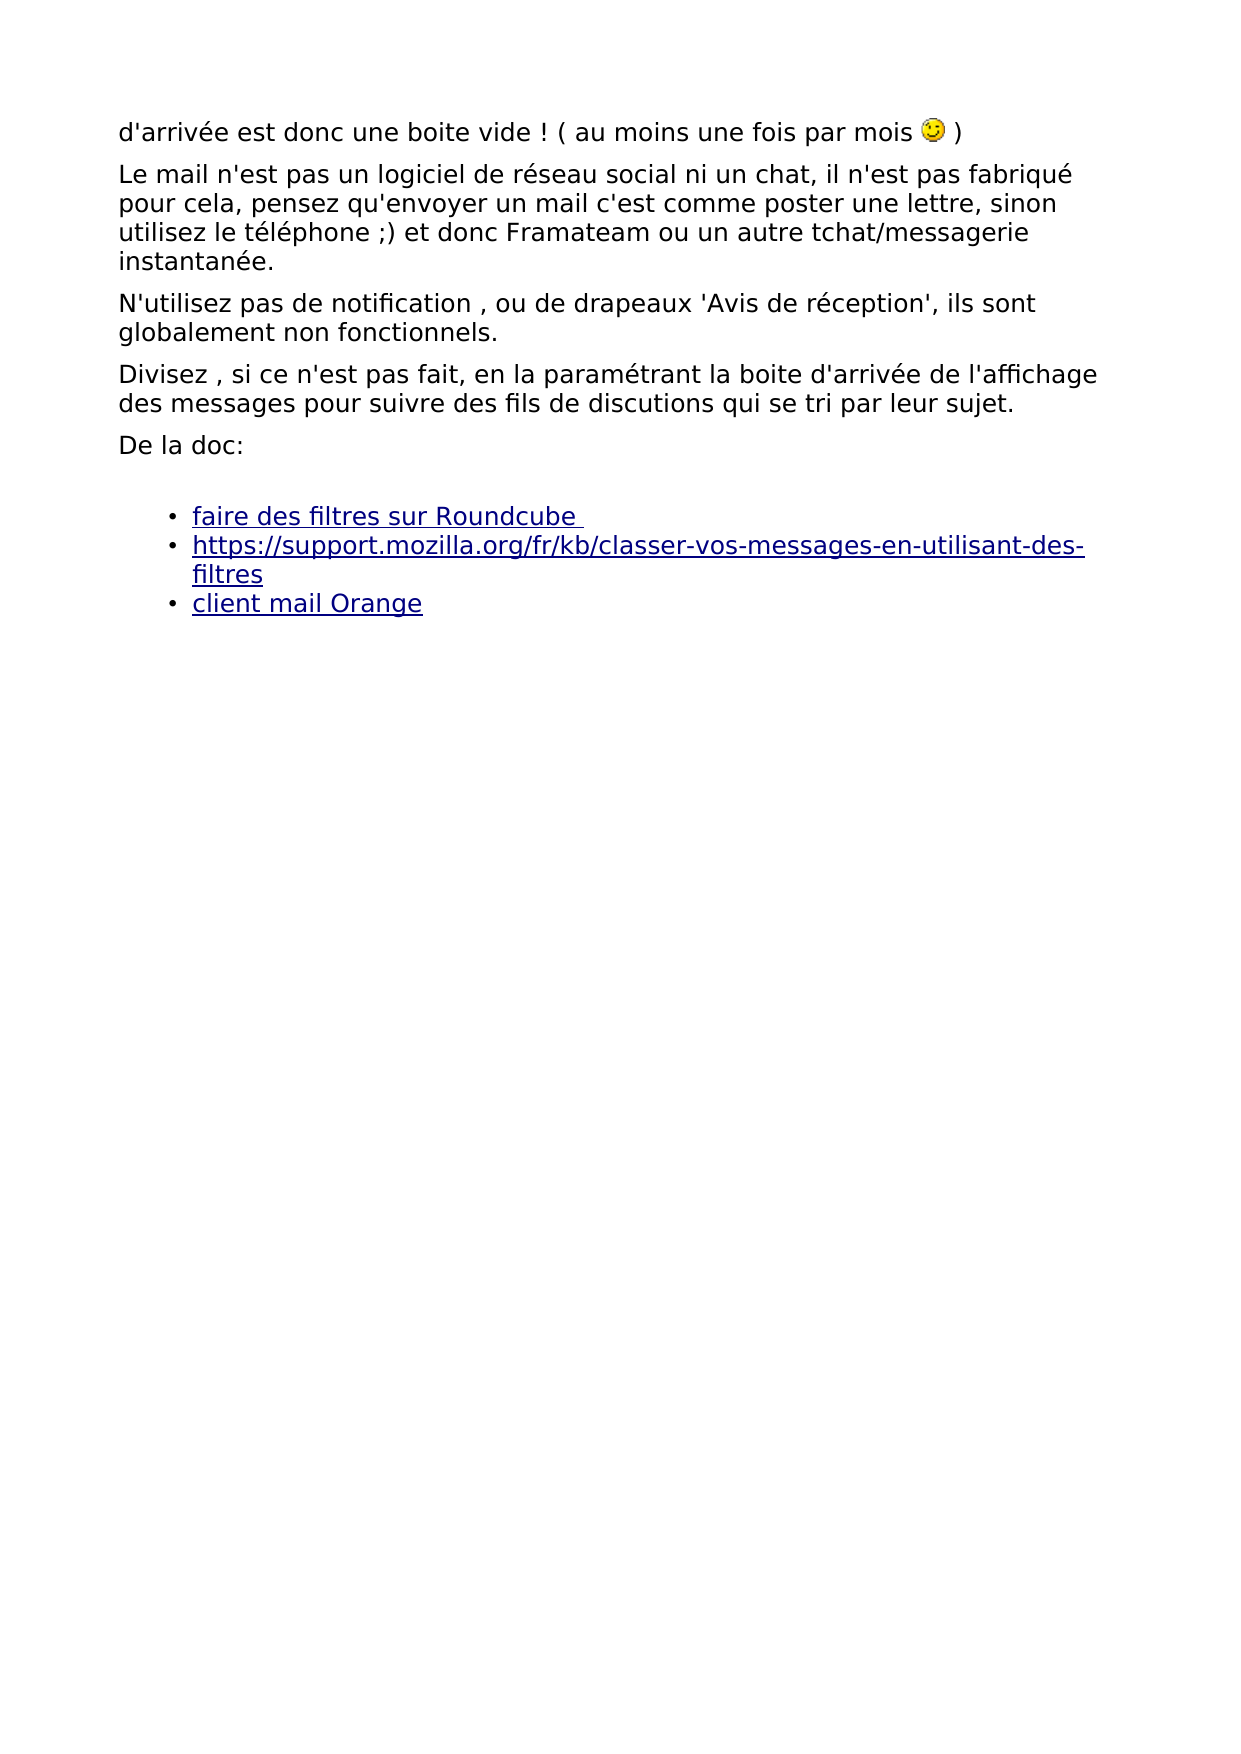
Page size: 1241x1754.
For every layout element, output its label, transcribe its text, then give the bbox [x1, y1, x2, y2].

text N'utilisez pas de notification , ou de drapeaux 'Avis de réception', ils sont globalement non fonctionnels. [118, 289, 1122, 347]
list faire des filtres sur Roundcube [177, 502, 1122, 531]
text De la doc: [118, 431, 1122, 460]
list client mail Orange [177, 589, 1122, 619]
text Divisez , si ce n'est pas fait, en la paramétrant la boite d'arrivée de l'affichage des messages pour suivre des fils de discutions qui se tri par leur sujet. [118, 360, 1122, 418]
text d'arrivée est donc une boite vide ! ( au moins une fois par mois ) [118, 118, 1122, 147]
text Le mail n'est pas un logiciel de réseau social ni un chat, il n'est pas fabriqué pour cela, pensez qu'envoyer un mail c'est comme poster une lettre, sinon utilisez le téléphone ;) et donc Framateam ou un autre tchat/messagerie instantanée. [118, 160, 1122, 277]
list https://support.mozilla.org/fr/kb/classer-vos-messages-en-utilisant-des-filtres [177, 531, 1122, 589]
picture [921, 118, 945, 142]
